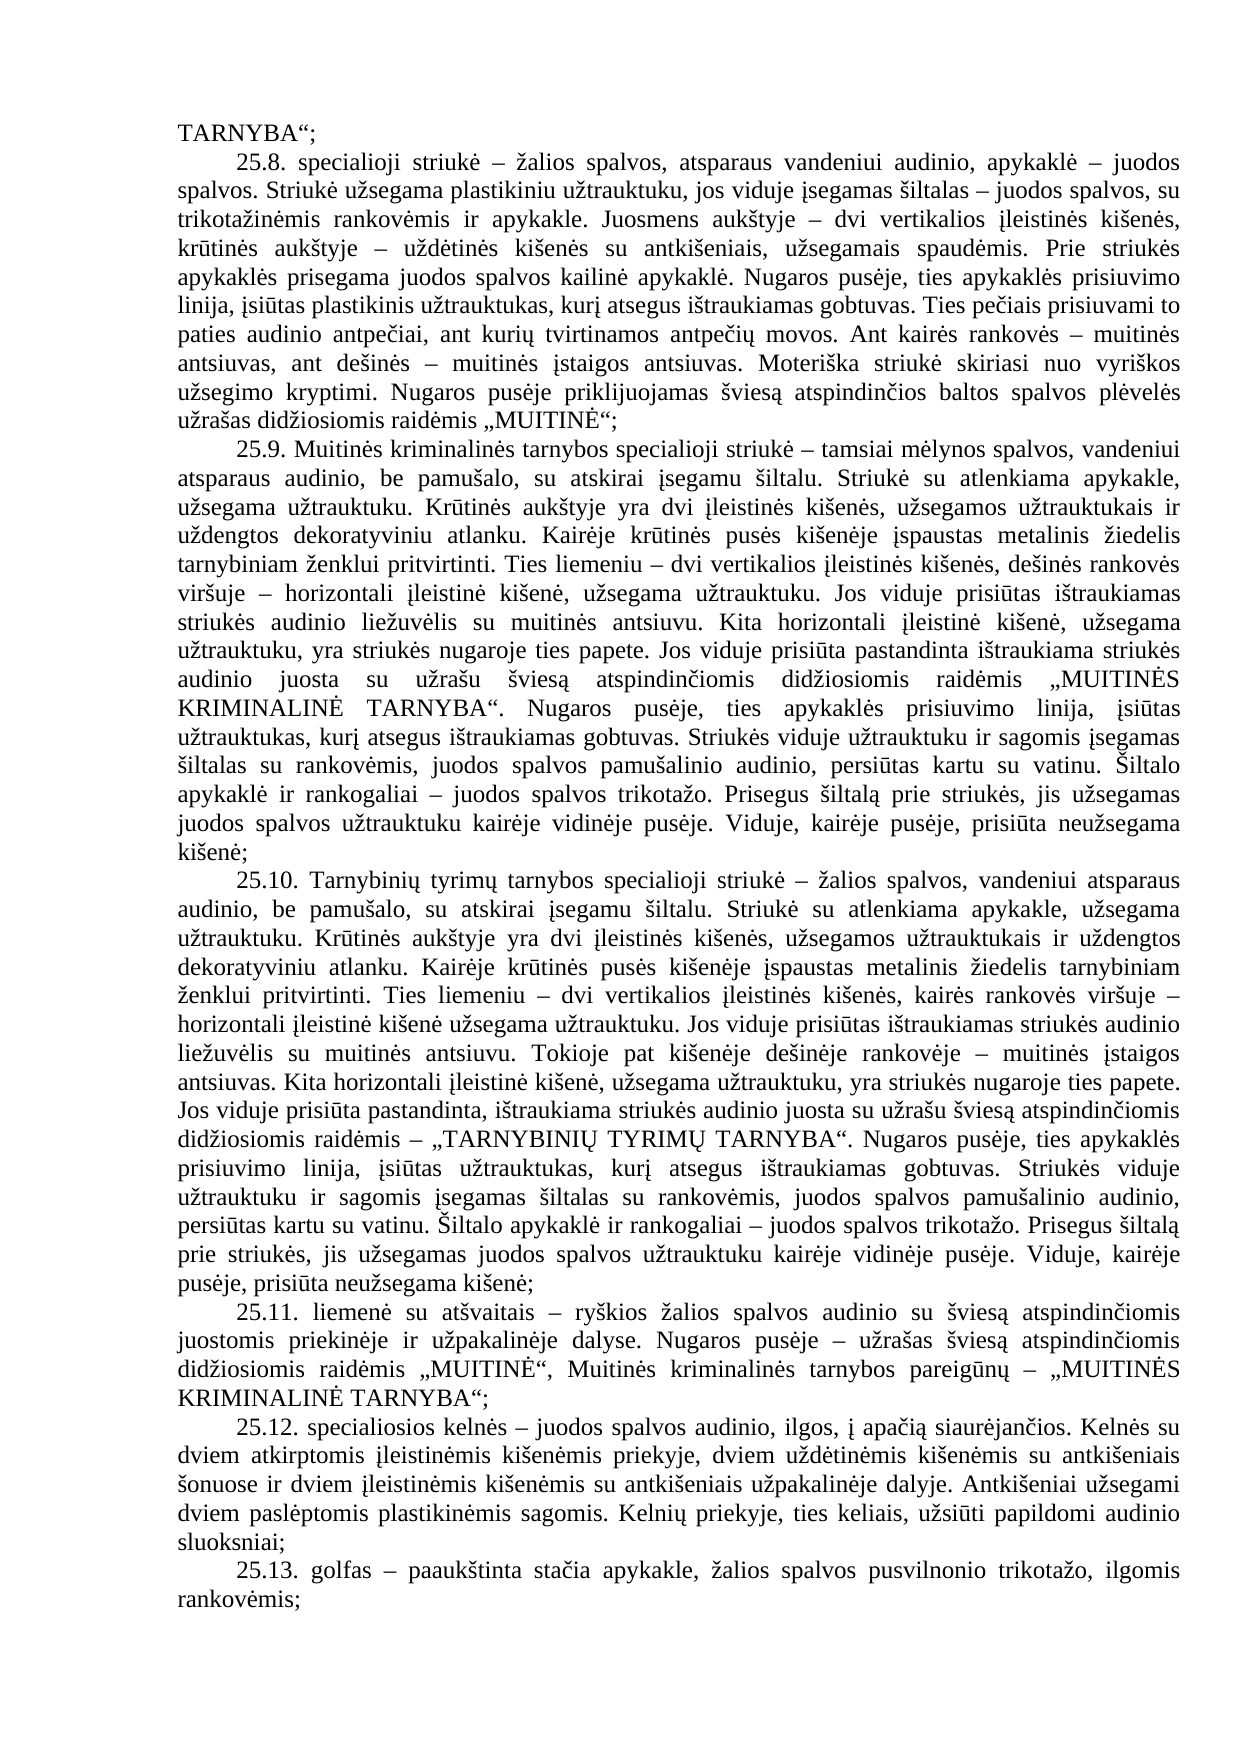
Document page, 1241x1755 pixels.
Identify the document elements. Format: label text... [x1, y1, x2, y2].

text 25.13. golfas – paaukštinta stačia apykakle, žalios spalvos pusvilnonio trikotažo, ilgomis rankovėmis; [177, 1556, 1181, 1613]
text 25.12. specialiosios kelnės – juodos spalvos audinio, ilgos, į apačią siaurėjančios. Kelnės su dviem atkirptomis įleistinėmis kišenėmis priekyje, dviem uždėtinėmis kišenėmis su antkišeniais šonuose ir dviem įleistinėmis kišenėmis su antkišeniais užpakalinėje dalyje. Antkišeniai užsegami dviem paslėptomis plastikinėmis sagomis. Kelnių priekyje, ties keliais, užsiūti papildomi audinio sluoksniai; [177, 1412, 1181, 1556]
text 25.9. Muitinės kriminalinės tarnybos specialioji striukė – tamsiai mėlynos spalvos, vandeniui atsparaus audinio, be pamušalo, su atskirai įsegamu šiltalu. Striukė su atlenkiama apykakle, užsegama užtrauktuku. Krūtinės aukštyje yra dvi įleistinės kišenės, užsegamos užtrauktukais ir uždengtos dekoratyviniu atlanku. Kairėje krūtinės pusės kišenėje įspaustas metalinis žiedelis tarnybiniam ženklui pritvirtinti. Ties liemeniu – dvi vertikalios įleistinės kišenės, dešinės rankovės viršuje – horizontali įleistinė kišenė, užsegama užtrauktuku. Jos viduje prisiūtas ištraukiamas striukės audinio liežuvėlis su muitinės antsiuvu. Kita horizontali įleistinė kišenė, užsegama užtrauktuku, yra striukės nugaroje ties papete. Jos viduje prisiūta pastandinta ištraukiama striukės audinio juosta su užrašu šviesą atspindinčiomis didžiosiomis raidėmis „MUITINĖS KRIMINALINĖ TARNYBA“. Nugaros pusėje, ties apykaklės prisiuvimo linija, įsiūtas užtrauktukas, kurį atsegus ištraukiamas gobtuvas. Striukės viduje užtrauktuku ir sagomis įsegamas šiltalas su rankovėmis, juodos spalvos pamušalinio audinio, persiūtas kartu su vatinu. Šiltalo apykaklė ir rankogaliai – juodos spalvos trikotažo. Prisegus šiltalą prie striukės, jis užsegamas juodos spalvos užtrauktuku kairėje vidinėje pusėje. Viduje, kairėje pusėje, prisiūta neužsegama kišenė; [177, 434, 1181, 866]
text 25.11. liemenė su atšvaitais – ryškios žalios spalvos audinio su šviesą atspindinčiomis juostomis priekinėje ir užpakalinėje dalyse. Nugaros pusėje – užrašas šviesą atspindinčiomis didžiosiomis raidėmis „MUITINĖ“, Muitinės kriminalinės tarnybos pareigūnų – „MUITINĖS KRIMINALINĖ TARNYBA“; [177, 1297, 1181, 1412]
text 25.8. specialioji striukė – žalios spalvos, atsparaus vandeniui audinio, apykaklė – juodos spalvos. Striukė užsegama plastikiniu užtrauktuku, jos viduje įsegamas šiltalas – juodos spalvos, su trikotažinėmis rankovėmis ir apykakle. Juosmens aukštyje – dvi vertikalios įleistinės kišenės, krūtinės aukštyje – uždėtinės kišenės su antkišeniais, užsegamais spaudėmis. Prie striukės apykaklės prisegama juodos spalvos kailinė apykaklė. Nugaros pusėje, ties apykaklės prisiuvimo linija, įsiūtas plastikinis užtrauktukas, kurį atsegus ištraukiamas gobtuvas. Ties pečiais prisiuvami to paties audinio antpečiai, ant kurių tvirtinamos antpečių movos. Ant kairės rankovės – muitinės antsiuvas, ant dešinės – muitinės įstaigos antsiuvas. Moteriška striukė skiriasi nuo vyriškos užsegimo kryptimi. Nugaros pusėje priklijuojamas šviesą atspindinčios baltos spalvos plėvelės užrašas didžiosiomis raidėmis „MUITINĖ“; [177, 147, 1181, 434]
text 25.10. Tarnybinių tyrimų tarnybos specialioji striukė – žalios spalvos, vandeniui atsparaus audinio, be pamušalo, su atskirai įsegamu šiltalu. Striukė su atlenkiama apykakle, užsegama užtrauktuku. Krūtinės aukštyje yra dvi įleistinės kišenės, užsegamos užtrauktukais ir uždengtos dekoratyviniu atlanku. Kairėje krūtinės pusės kišenėje įspaustas metalinis žiedelis tarnybiniam ženklui pritvirtinti. Ties liemeniu – dvi vertikalios įleistinės kišenės, kairės rankovės viršuje – horizontali įleistinė kišenė užsegama užtrauktuku. Jos viduje prisiūtas ištraukiamas striukės audinio liežuvėlis su muitinės antsiuvu. Tokioje pat kišenėje dešinėje rankovėje – muitinės įstaigos antsiuvas. Kita horizontali įleistinė kišenė, užsegama užtrauktuku, yra striukės nugaroje ties papete. Jos viduje prisiūta pastandinta, ištraukiama striukės audinio juosta su užrašu šviesą atspindinčiomis didžiosiomis raidėmis – „TARNYBINIŲ TYRIMŲ TARNYBA“. Nugaros pusėje, ties apykaklės prisiuvimo linija, įsiūtas užtrauktukas, kurį atsegus ištraukiamas gobtuvas. Striukės viduje užtrauktuku ir sagomis įsegamas šiltalas su rankovėmis, juodos spalvos pamušalinio audinio, persiūtas kartu su vatinu. Šiltalo apykaklė ir rankogaliai – juodos spalvos trikotažo. Prisegus šiltalą prie striukės, jis užsegamas juodos spalvos užtrauktuku kairėje vidinėje pusėje. Viduje, kairėje pusėje, prisiūta neužsegama kišenė; [177, 866, 1181, 1297]
text TARNYBA“; [177, 118, 1181, 147]
